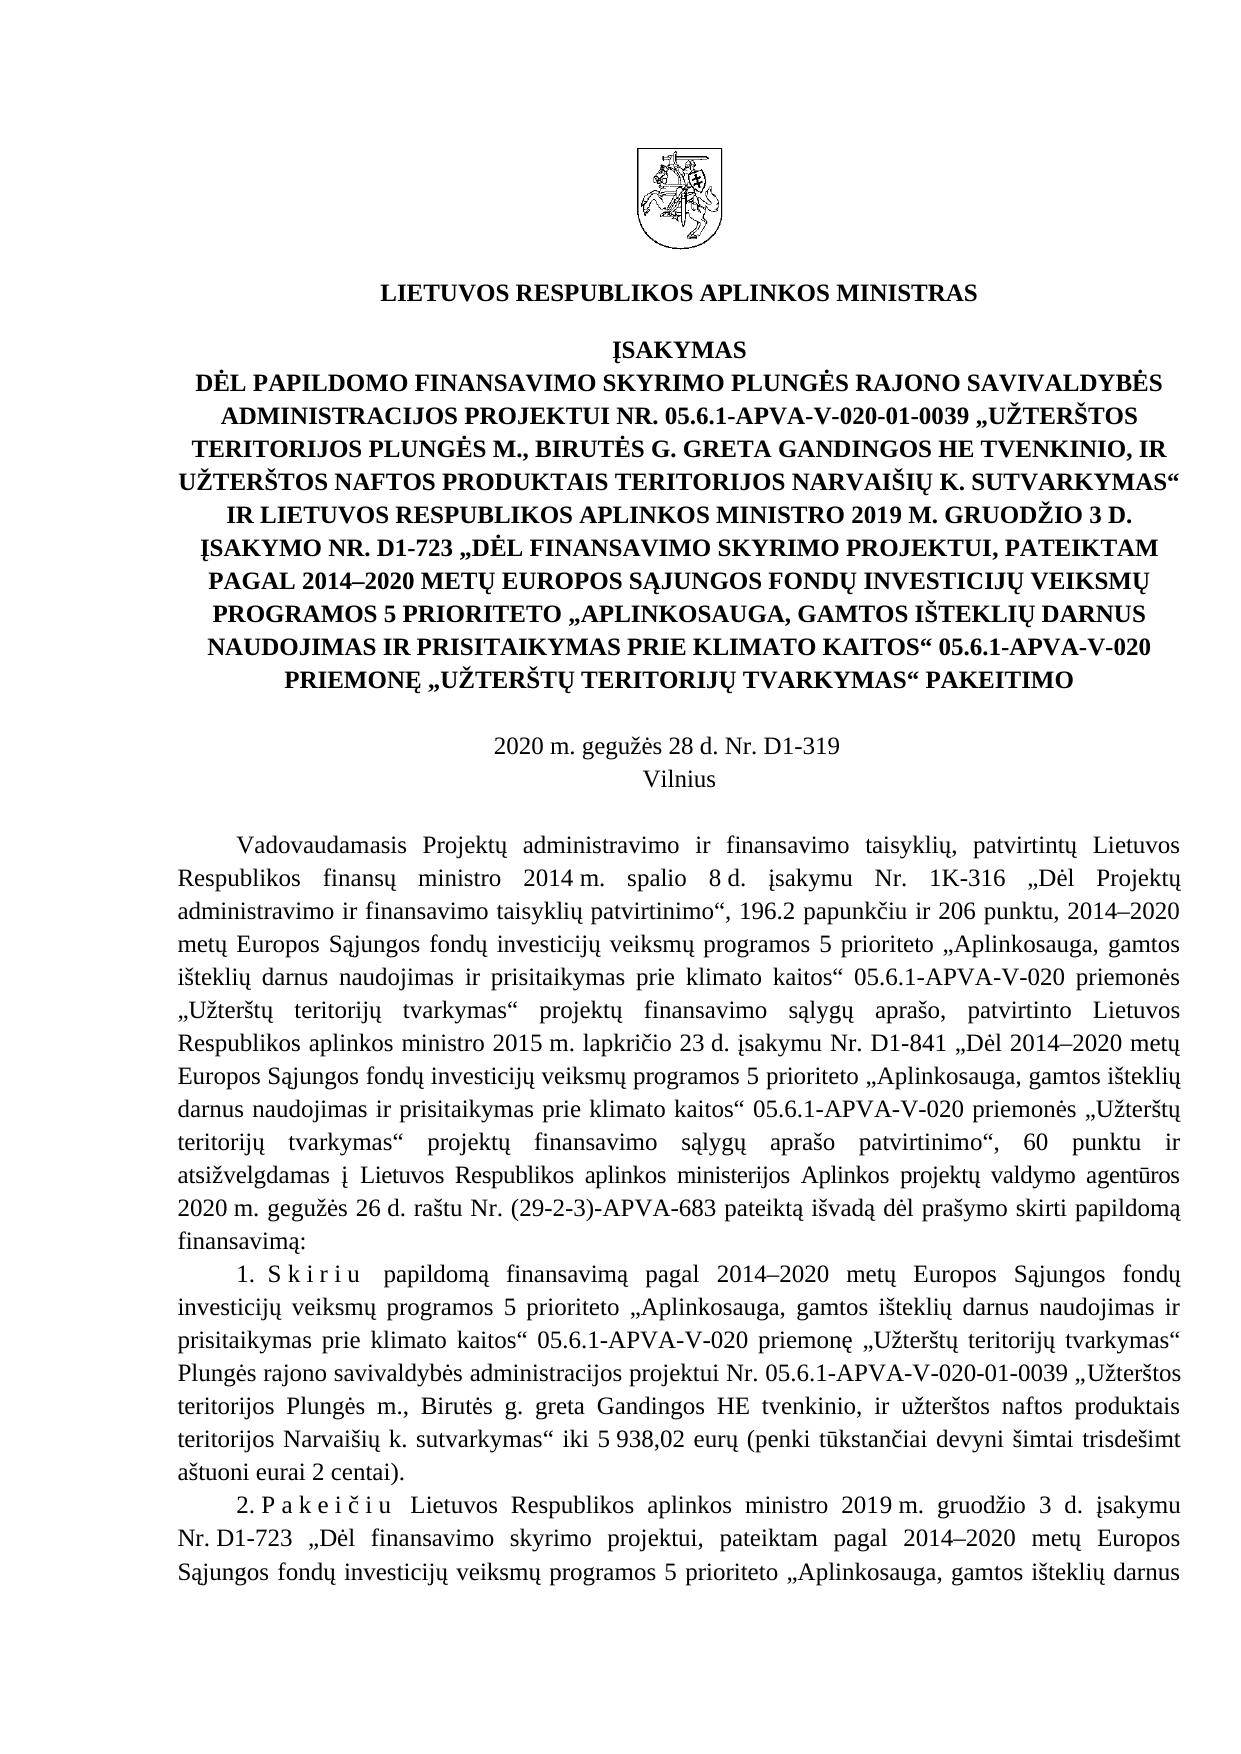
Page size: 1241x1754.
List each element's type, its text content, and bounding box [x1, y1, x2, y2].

text Vilnius [177, 764, 1181, 793]
text ĮSAKYMAS [177, 335, 1181, 363]
text DĖL PAPILDOMO FINANSAVIMO SKYRIMO PLUNGĖS RAJONO SAVIVALDYBĖS ADMINISTRACIJOS PROJEKTUI NR. 05.6.1-APVA-V-020-01-0039 „UŽTERŠTOS TERITORIJOS PLUNGĖS M., BIRUTĖS G. GRETA GANDINGOS HE TVENKINIO, IR UŽTERŠTOS NAFTOS PRODUKTAIS TERITORIJOS NARVAIŠIŲ K. SUTVARKYMAS“ IR LIETUVOS RESPUBLIKOS APLINKOS MINISTRO 2019 M. GRUODŽIO 3 D. ĮSAKYMO NR. D1-723 „DĖL FINANSAVIMO SKYRIMO PROJEKTUI, PATEIKTAM PAGAL 2014–2020 METŲ EUROPOS SĄJUNGOS FONDŲ INVESTICIJŲ VEIKSMŲ PROGRAMOS 5 PRIORITETO „APLINKOSAUGA, GAMTOS IŠTEKLIŲ DARNUS NAUDOJIMAS IR PRISITAIKYMAS PRIE KLIMATO KAITOS“ 05.6.1-APVA-V-020 PRIEMONĘ „UŽTERŠTŲ TERITORIJŲ TVARKYMAS“ PAKEITIMO [177, 368, 1181, 694]
text LIETUVOS RESPUBLIKOS APLINKOS MINISTRAS [177, 278, 1181, 306]
text 2. Pakeičiu Lietuvos Respublikos aplinkos ministro 2019 m. gruodžio 3 d. įsakymu Nr. D1-723 „Dėl finansavimo skyrimo projektui, pateiktam pagal 2014–2020 metų Europos Sąjungos fondų investicijų veiksmų programos 5 prioriteto „Aplinkosauga, gamtos išteklių darnus [177, 1491, 1181, 1585]
text 2020 m. gegužės 28 d. Nr. D1-319 [177, 731, 1181, 760]
text Vadovaudamasis Projektų administravimo ir finansavimo taisyklių, patvirtintų Lietuvos Respublikos finansų ministro 2014 m. spalio 8 d. įsakymu Nr. 1K-316 „Dėl Projektų administravimo ir finansavimo taisyklių patvirtinimo“, 196.2 papunkčiu ir 206 punktu, 2014–2020 metų Europos Sąjungos fondų investicijų veiksmų programos 5 prioriteto „Aplinkosauga, gamtos išteklių darnus naudojimas ir prisitaikymas prie klimato kaitos“ 05.6.1-APVA-V-020 priemonės „Užterštų teritorijų tvarkymas“ projektų finansavimo sąlygų aprašo, patvirtinto Lietuvos Respublikos aplinkos ministro 2015 m. lapkričio 23 d. įsakymu Nr. D1-841 „Dėl 2014–2020 metų Europos Sąjungos fondų investicijų veiksmų programos 5 prioriteto „Aplinkosauga, gamtos išteklių darnus naudojimas ir prisitaikymas prie klimato kaitos“ 05.6.1-APVA-V-020 priemonės „Užterštų teritorijų tvarkymas“ projektų finansavimo sąlygų aprašo patvirtinimo“, 60 punktu ir atsižvelgdamas į Lietuvos Respublikos aplinkos ministerijos Aplinkos projektų valdymo agentūros 2020 m. gegužės 26 d. raštu Nr. (29-2-3)-APVA-683 pateiktą išvadą dėl prašymo skirti papildomą finansavimą: [177, 830, 1181, 1255]
text 1. Skiriu papildomą finansavimą pagal 2014–2020 metų Europos Sąjungos fondų investicijų veiksmų programos 5 prioriteto „Aplinkosauga, gamtos išteklių darnus naudojimas ir prisitaikymas prie klimato kaitos“ 05.6.1-APVA-V-020 priemonę „Užterštų teritorijų tvarkymas“ Plungės rajono savivaldybės administracijos projektui Nr. 05.6.1-APVA-V-020-01-0039 „Užterštos teritorijos Plungės m., Birutės g. greta Gandingos HE tvenkinio, ir užterštos naftos produktais teritorijos Narvaišių k. sutvarkymas“ iki 5 938,02 eurų (penki tūkstančiai devyni šimtai trisdešimt aštuoni eurai 2 centai). [177, 1259, 1181, 1486]
